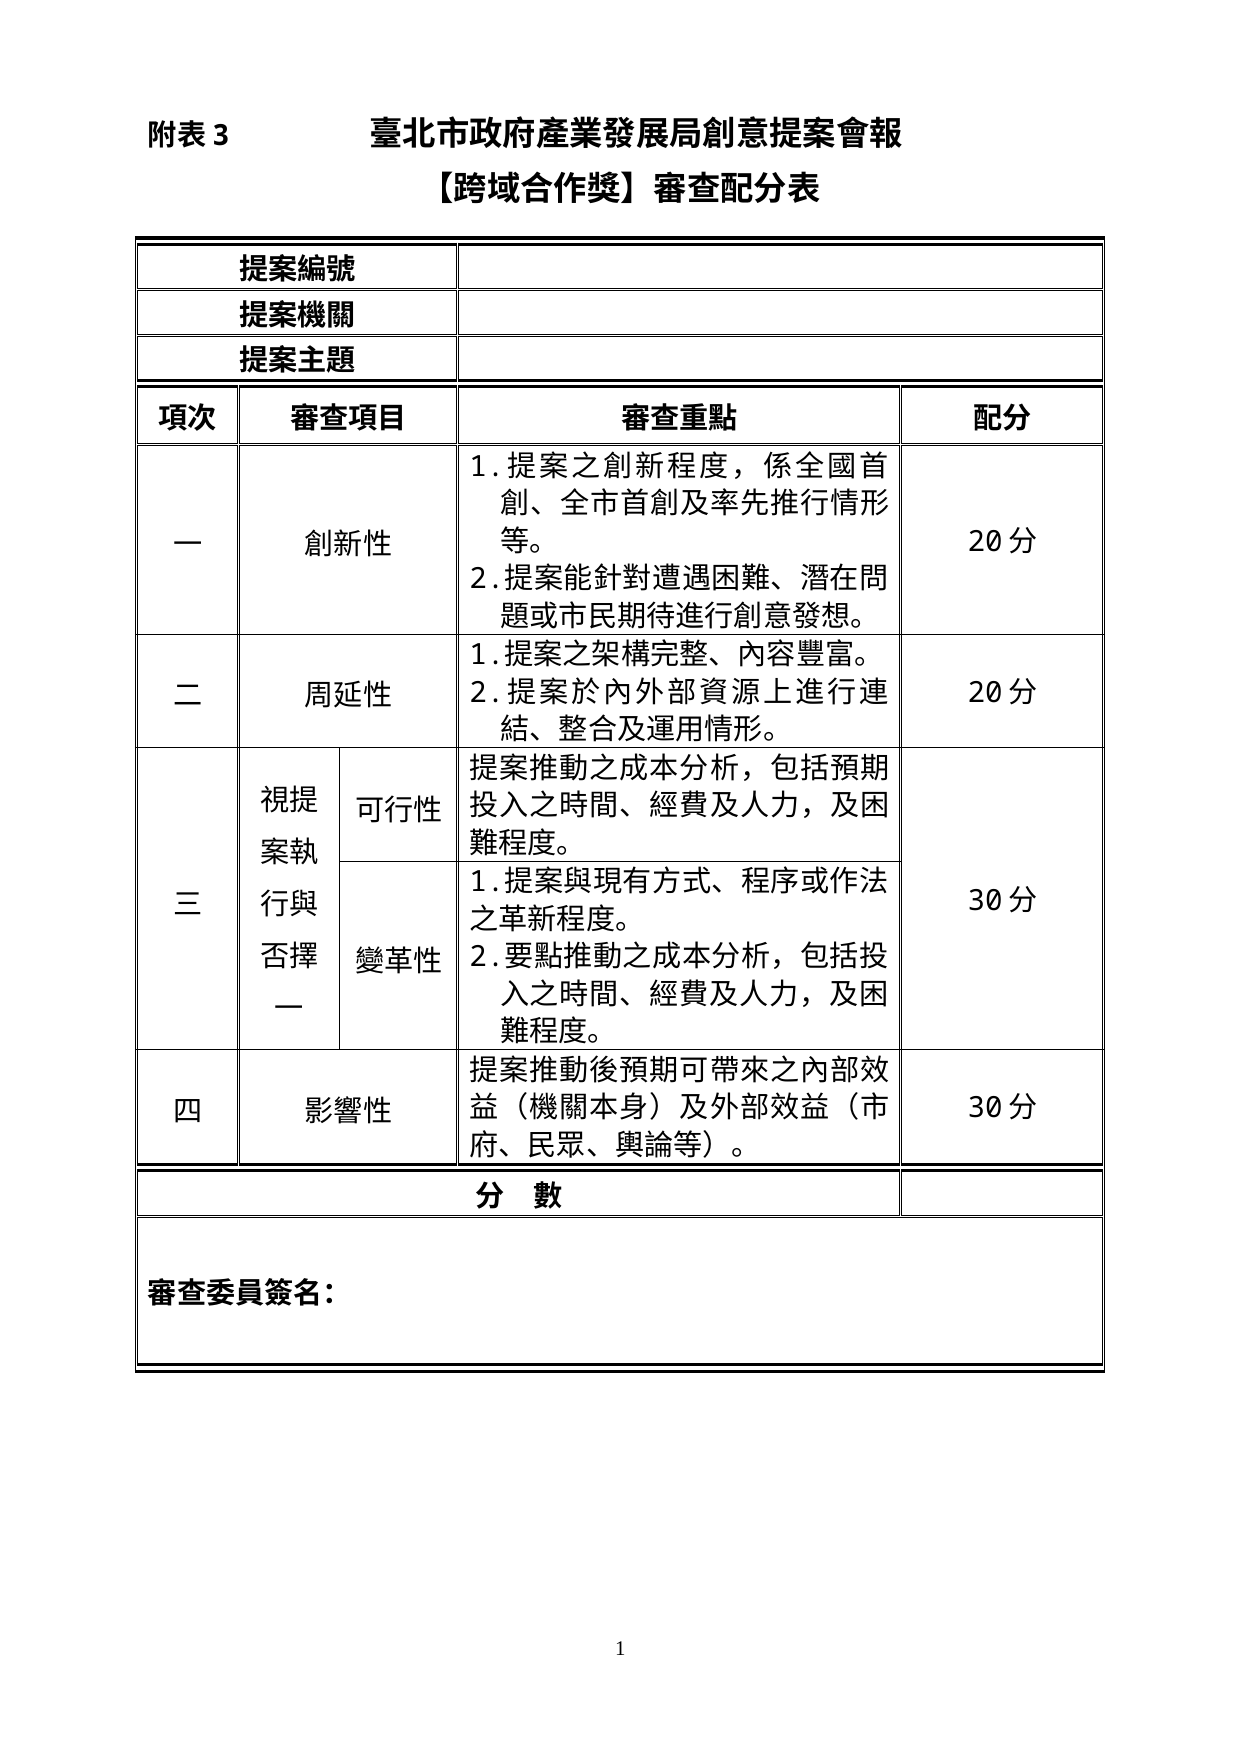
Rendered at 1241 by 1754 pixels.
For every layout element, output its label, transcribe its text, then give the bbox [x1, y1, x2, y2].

table_cell 1.提案之創新程度，係全國首創、全市首創及率先推行情形等。 2.提案能針對遭遇困難、潛在問題或市民期待進行創意發想。 [459, 446, 899, 634]
table_cell 視提案執行與否擇一 [240, 748, 339, 1049]
table_cell 一 [138, 446, 237, 634]
table_cell 周延性 [240, 635, 456, 747]
table_cell 審查委員簽名： [138, 1218, 1102, 1363]
table_cell 提案機關 [138, 291, 456, 333]
table_header [458, 240, 1104, 288]
table_cell 二 [138, 635, 237, 747]
table_cell 變革性 [340, 862, 456, 1049]
table_cell 影響性 [240, 1050, 456, 1163]
table_cell 分 數 [136, 1163, 901, 1214]
table_cell 20分 [902, 446, 1102, 634]
table_cell 1.提案之架構完整、內容豐富。 2.提案於內外部資源上進行連結、整合及運用情形。 [459, 635, 899, 747]
table_cell 創新性 [240, 446, 456, 634]
text 【跨域合作獎】審查配分表 [148, 167, 1092, 209]
table_header 提案編號 [136, 240, 458, 288]
table_cell 30分 [902, 748, 1102, 1049]
table_cell [901, 1163, 1104, 1214]
table_cell 四 [138, 1050, 237, 1163]
table_cell 項次 [136, 380, 239, 443]
table_cell 配分 [901, 379, 1104, 443]
table_cell [459, 291, 1102, 333]
table_cell 三 [138, 748, 237, 1049]
table_cell 審查項目 [239, 379, 458, 443]
table_cell 審查重點 [458, 382, 901, 443]
text 附表3 臺北市政府產業發展局創意提案會報 [148, 106, 1092, 154]
table_cell 提案推動後預期可帶來之內部效益（機關本身）及外部效益（市府、民眾、輿論等）。 [459, 1050, 899, 1163]
table_cell 30分 [902, 1050, 1102, 1163]
table_cell 提案主題 [138, 337, 456, 379]
table_cell [459, 337, 1102, 379]
table_cell 提案推動之成本分析，包括預期投入之時間、經費及人力，及困難程度。 [459, 748, 899, 861]
table_cell [902, 1172, 1102, 1214]
table_cell 1.提案與現有方式、程序或作法之革新程度。 2.要點推動之成本分析，包括投入之時間、經費及人力，及困難程度。 [459, 862, 899, 1049]
table_cell 20分 [902, 635, 1102, 747]
table_cell 可行性 [340, 748, 456, 861]
table_header [459, 246, 1102, 288]
